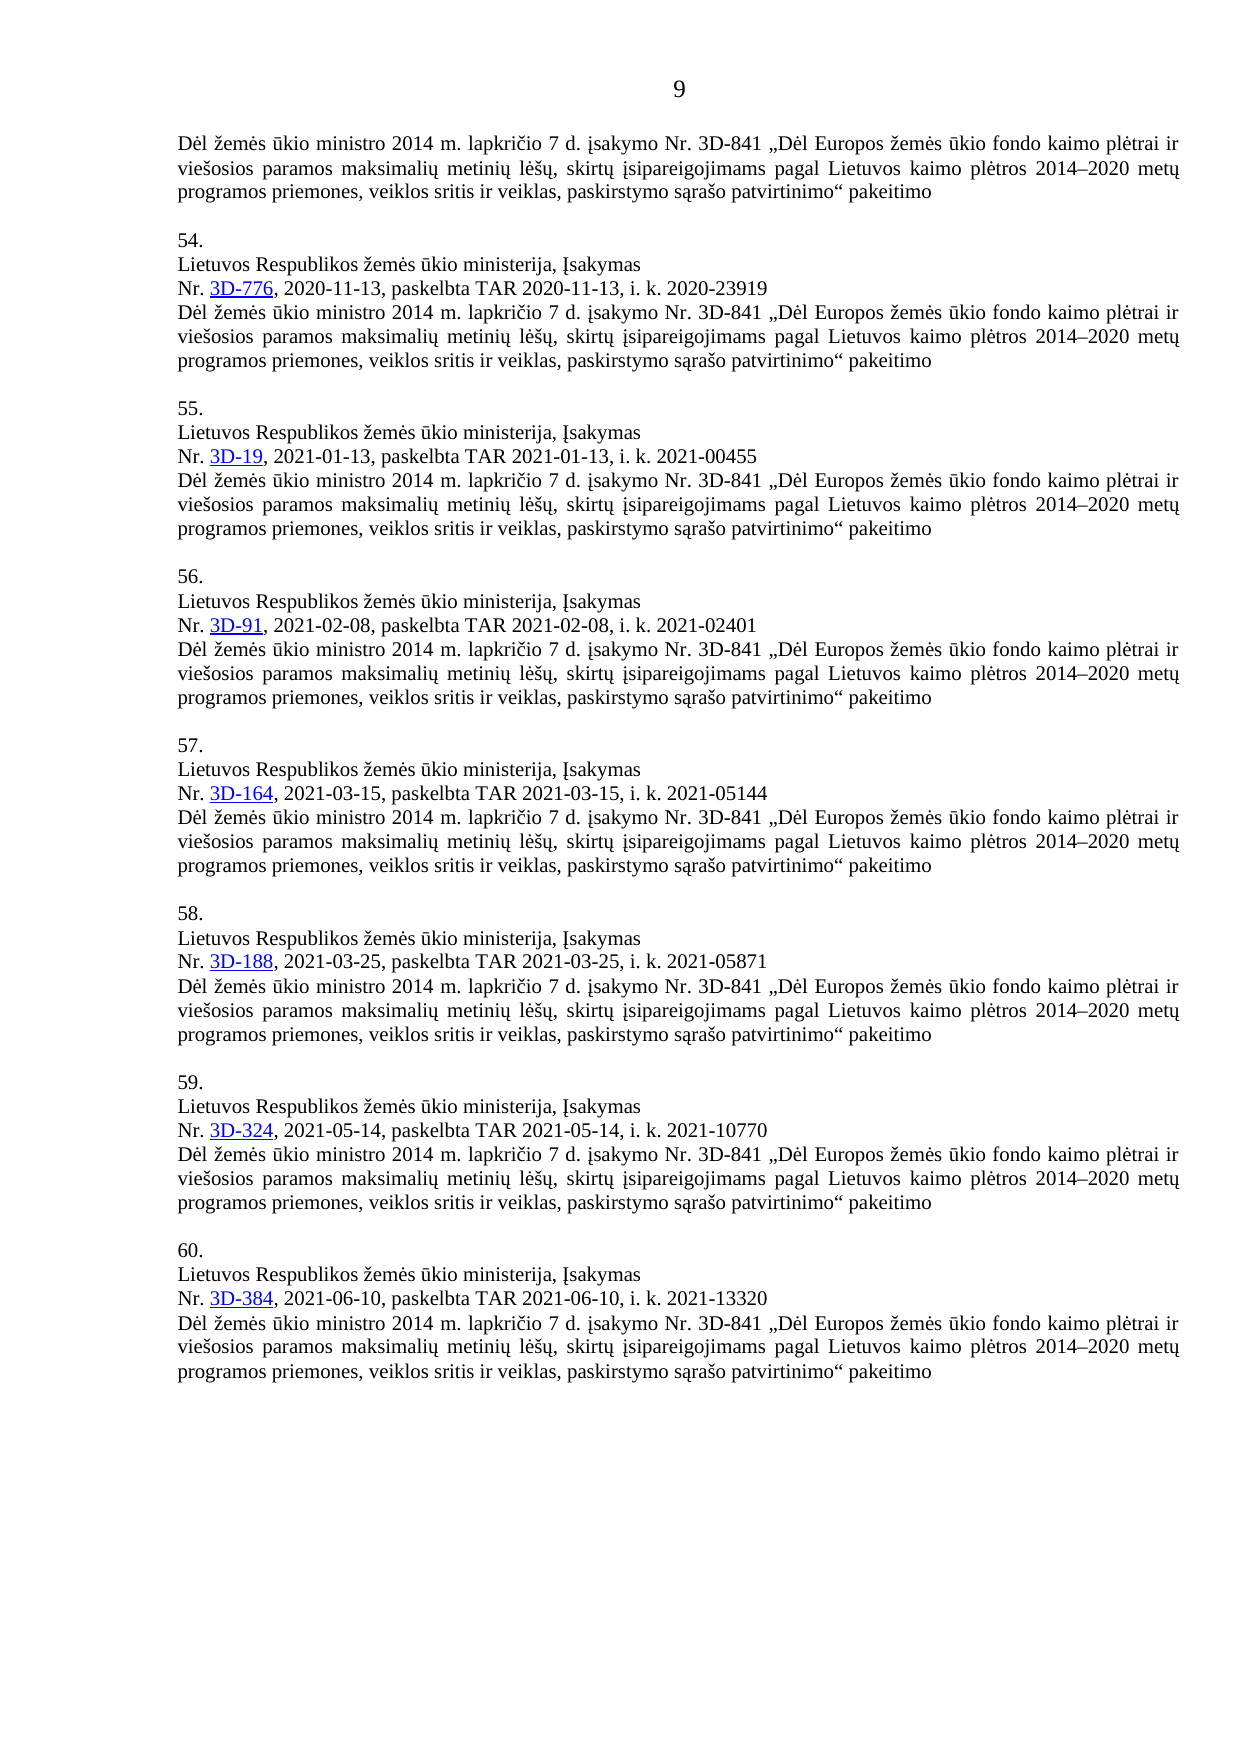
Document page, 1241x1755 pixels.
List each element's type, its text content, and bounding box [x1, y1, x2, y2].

text Lietuvos Respublikos žemės ūkio ministerija, Įsakymas [177, 420, 1181, 444]
text Dėl žemės ūkio ministro 2014 m. lapkričio 7 d. įsakymo Nr. 3D-841 „Dėl Europos žemės ūkio fondo kaimo plėtrai ir viešosios paramos maksimalių metinių lėšų, skirtų įsipareigojimams pagal Lietuvos kaimo plėtros 2014–2020 metų programos priemones, veiklos sritis ir veiklas, paskirstymo sąrašo patvirtinimo“ pakeitimo [177, 1142, 1181, 1214]
text Nr. 3D-164, 2021-03-15, paskelbta TAR 2021-03-15, i. k. 2021-05144 [177, 781, 1181, 805]
text Nr. 3D-776, 2020-11-13, paskelbta TAR 2020-11-13, i. k. 2020-23919 [177, 276, 1181, 300]
text Lietuvos Respublikos žemės ūkio ministerija, Įsakymas [177, 757, 1181, 781]
text Dėl žemės ūkio ministro 2014 m. lapkričio 7 d. įsakymo Nr. 3D-841 „Dėl Europos žemės ūkio fondo kaimo plėtrai ir viešosios paramos maksimalių metinių lėšų, skirtų įsipareigojimams pagal Lietuvos kaimo plėtros 2014–2020 metų programos priemones, veiklos sritis ir veiklas, paskirstymo sąrašo patvirtinimo“ pakeitimo [177, 637, 1181, 709]
text Dėl žemės ūkio ministro 2014 m. lapkričio 7 d. įsakymo Nr. 3D-841 „Dėl Europos žemės ūkio fondo kaimo plėtrai ir viešosios paramos maksimalių metinių lėšų, skirtų įsipareigojimams pagal Lietuvos kaimo plėtros 2014–2020 metų programos priemones, veiklos sritis ir veiklas, paskirstymo sąrašo patvirtinimo“ pakeitimo [177, 1310, 1181, 1383]
text Dėl žemės ūkio ministro 2014 m. lapkričio 7 d. įsakymo Nr. 3D-841 „Dėl Europos žemės ūkio fondo kaimo plėtrai ir viešosios paramos maksimalių metinių lėšų, skirtų įsipareigojimams pagal Lietuvos kaimo plėtros 2014–2020 metų programos priemones, veiklos sritis ir veiklas, paskirstymo sąrašo patvirtinimo“ pakeitimo [177, 468, 1181, 540]
text 56. [177, 564, 1181, 588]
text Nr. 3D-91, 2021-02-08, paskelbta TAR 2021-02-08, i. k. 2021-02401 [177, 613, 1181, 637]
text Lietuvos Respublikos žemės ūkio ministerija, Įsakymas [177, 1094, 1181, 1118]
text 59. [177, 1070, 1181, 1094]
text Dėl žemės ūkio ministro 2014 m. lapkričio 7 d. įsakymo Nr. 3D-841 „Dėl Europos žemės ūkio fondo kaimo plėtrai ir viešosios paramos maksimalių metinių lėšų, skirtų įsipareigojimams pagal Lietuvos kaimo plėtros 2014–2020 metų programos priemones, veiklos sritis ir veiklas, paskirstymo sąrašo patvirtinimo“ pakeitimo [177, 805, 1181, 877]
text Dėl žemės ūkio ministro 2014 m. lapkričio 7 d. įsakymo Nr. 3D-841 „Dėl Europos žemės ūkio fondo kaimo plėtrai ir viešosios paramos maksimalių metinių lėšų, skirtų įsipareigojimams pagal Lietuvos kaimo plėtros 2014–2020 metų programos priemones, veiklos sritis ir veiklas, paskirstymo sąrašo patvirtinimo“ pakeitimo [177, 973, 1181, 1046]
text Dėl žemės ūkio ministro 2014 m. lapkričio 7 d. įsakymo Nr. 3D-841 „Dėl Europos žemės ūkio fondo kaimo plėtrai ir viešosios paramos maksimalių metinių lėšų, skirtų įsipareigojimams pagal Lietuvos kaimo plėtros 2014–2020 metų programos priemones, veiklos sritis ir veiklas, paskirstymo sąrašo patvirtinimo“ pakeitimo [177, 131, 1181, 203]
text 58. [177, 901, 1181, 925]
text Lietuvos Respublikos žemės ūkio ministerija, Įsakymas [177, 588, 1181, 613]
text 57. [177, 733, 1181, 757]
text Nr. 3D-19, 2021-01-13, paskelbta TAR 2021-01-13, i. k. 2021-00455 [177, 444, 1181, 468]
text Lietuvos Respublikos žemės ūkio ministerija, Įsakymas [177, 252, 1181, 276]
text Dėl žemės ūkio ministro 2014 m. lapkričio 7 d. įsakymo Nr. 3D-841 „Dėl Europos žemės ūkio fondo kaimo plėtrai ir viešosios paramos maksimalių metinių lėšų, skirtų įsipareigojimams pagal Lietuvos kaimo plėtros 2014–2020 metų programos priemones, veiklos sritis ir veiklas, paskirstymo sąrašo patvirtinimo“ pakeitimo [177, 300, 1181, 372]
text 54. [177, 228, 1181, 252]
text Lietuvos Respublikos žemės ūkio ministerija, Įsakymas [177, 1262, 1181, 1286]
text 55. [177, 396, 1181, 420]
text 60. [177, 1238, 1181, 1262]
text Nr. 3D-324, 2021-05-14, paskelbta TAR 2021-05-14, i. k. 2021-10770 [177, 1118, 1181, 1142]
text Nr. 3D-384, 2021-06-10, paskelbta TAR 2021-06-10, i. k. 2021-13320 [177, 1286, 1181, 1310]
text Lietuvos Respublikos žemės ūkio ministerija, Įsakymas [177, 925, 1181, 949]
text Nr. 3D-188, 2021-03-25, paskelbta TAR 2021-03-25, i. k. 2021-05871 [177, 949, 1181, 973]
